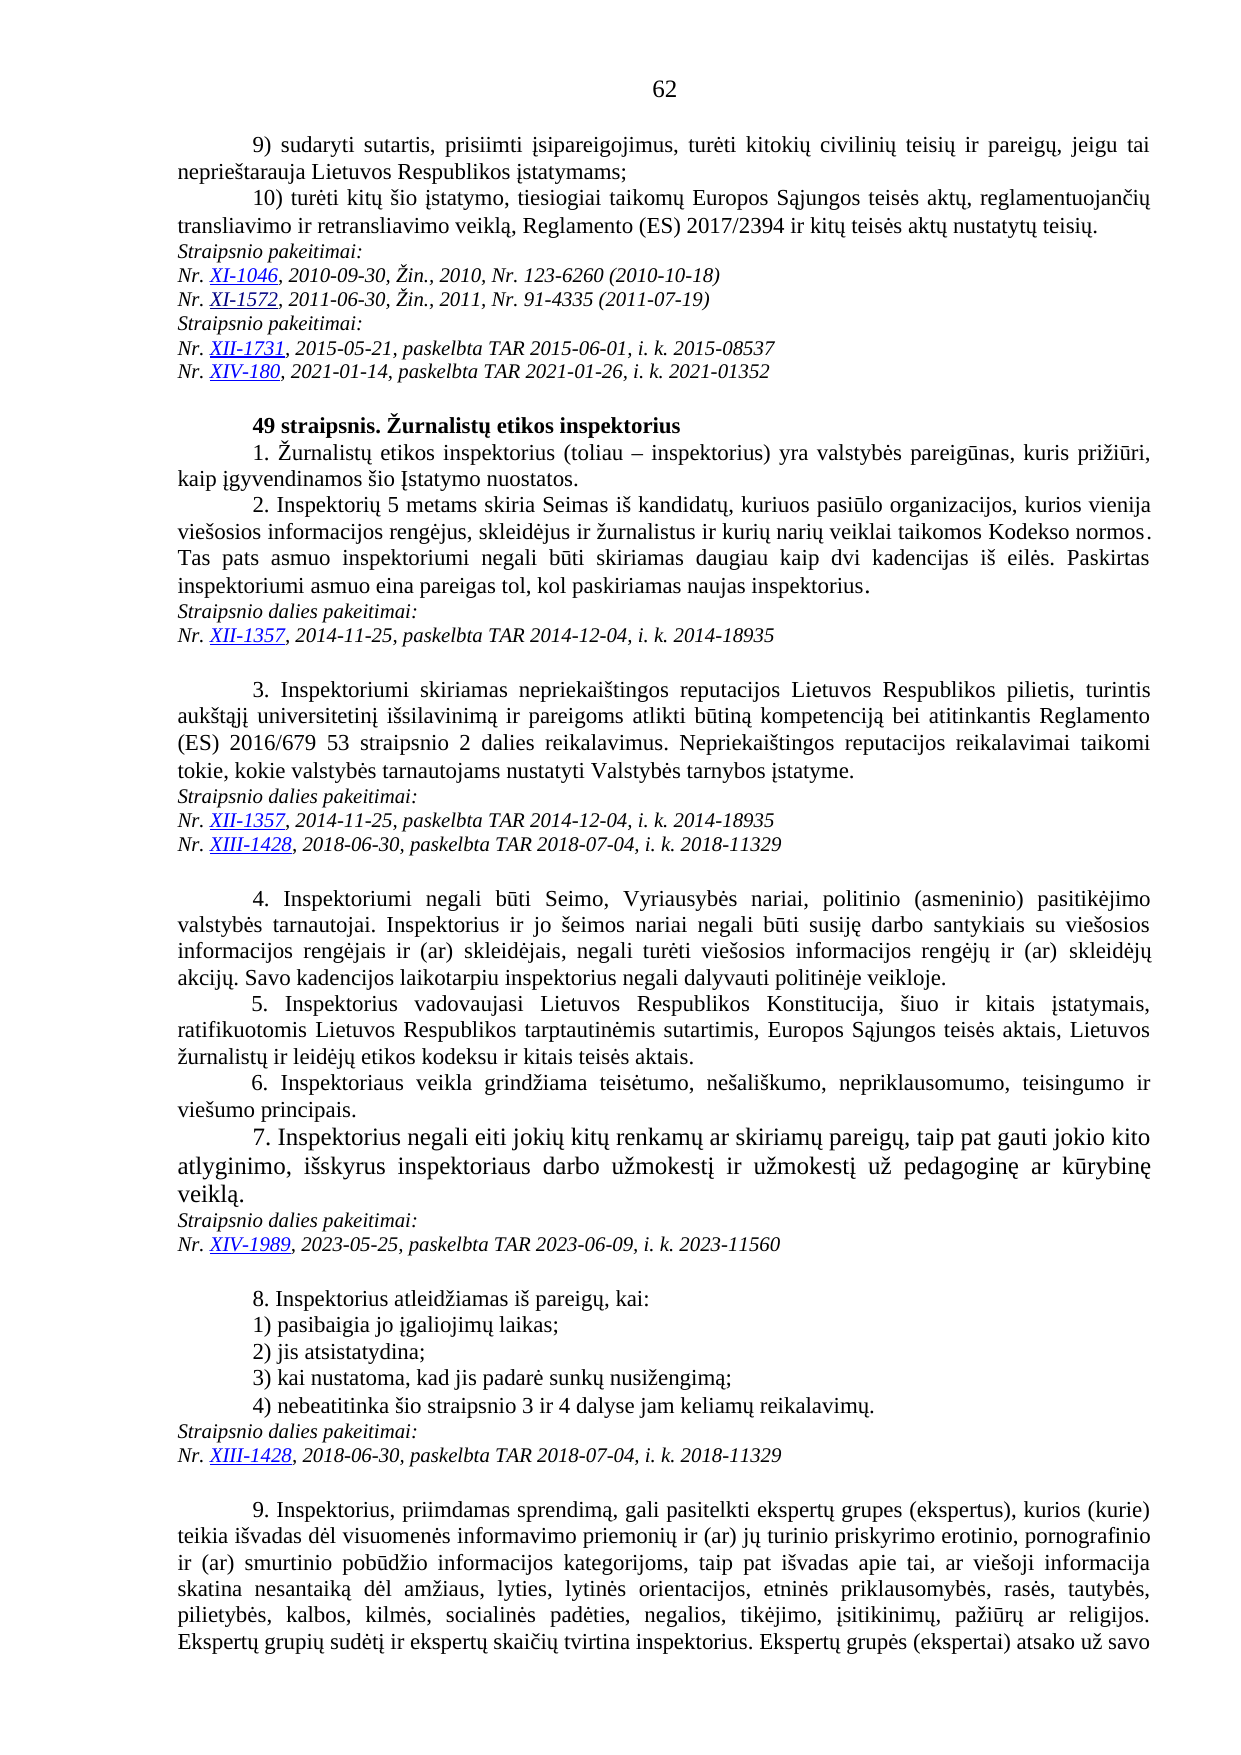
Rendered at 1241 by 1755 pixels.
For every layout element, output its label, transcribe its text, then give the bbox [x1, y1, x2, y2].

text 8. Inspektorius atleidžiamas iš pareigų, kai: [177, 1285, 1152, 1311]
text 10) turėti kitų šio įstatymo, tiesiogiai taikomų Europos Sąjungos teisės aktų, reglamentuojančių transliavimo ir retransliavimo veiklą, Reglamento (ES) 2017/2394 ir kitų teisės aktų nustatytų teisių. [177, 184, 1152, 239]
text Straipsnio pakeitimai: [177, 239, 1152, 263]
text Straipsnio dalies pakeitimai: [177, 1419, 1152, 1443]
text Straipsnio pakeitimai: [177, 311, 1152, 335]
text 1) pasibaigia jo įgaliojimų laikas; [177, 1311, 1152, 1338]
text Straipsnio dalies pakeitimai: [177, 599, 1152, 623]
text 6. Inspektoriaus veikla grindžiama teisėtumo, nešališkumo, nepriklausomumo, teisingumo ir viešumo principais. [177, 1069, 1152, 1122]
text Nr. XII-1731, 2015-05-21, paskelbta TAR 2015-06-01, i. k. 2015-08537 [177, 335, 1152, 359]
text Nr. XIII-1428, 2018-06-30, paskelbta TAR 2018-07-04, i. k. 2018-11329 [177, 1443, 1152, 1467]
text Nr. XII-1357, 2014-11-25, paskelbta TAR 2014-12-04, i. k. 2014-18935 [177, 623, 1152, 647]
text Nr. XI-1572, 2011-06-30, Žin., 2011, Nr. 91-4335 (2011-07-19) [177, 287, 1152, 311]
text 49 straipsnis. Žurnalistų etikos inspektorius [177, 412, 1152, 439]
text 4. Inspektoriumi negali būti Seimo, Vyriausybės nariai, politinio (asmeninio) pasitikėjimo valstybės tarnautojai. Inspektorius ir jo šeimos nariai negali būti susiję darbo santykiais su viešosios informacijos rengėjais ir (ar) skleidėjais, negali turėti viešosios informacijos rengėjų ir (ar) skleidėjų akcijų. Savo kadencijos laikotarpiu inspektorius negali dalyvauti politinėje veikloje. [177, 885, 1152, 990]
text 2. Inspektorių 5 metams skiria Seimas iš kandidatų, kuriuos pasiūlo organizacijos, kurios vienija viešosios informacijos rengėjus, skleidėjus ir žurnalistus ir kurių narių veiklai taikomos Kodekso normos. Tas pats asmuo inspektoriumi negali būti skiriamas daugiau kaip dvi kadencijas iš eilės. Paskirtas inspektoriumi asmuo eina pareigas tol, kol paskiriamas naujas inspektorius. [177, 491, 1152, 599]
text 2) jis atsistatydina; [177, 1338, 1152, 1364]
text 9. Inspektorius, priimdamas sprendimą, gali pasitelkti ekspertų grupes (ekspertus), kurios (kurie) teikia išvadas dėl visuomenės informavimo priemonių ir (ar) jų turinio priskyrimo erotinio, pornografinio ir (ar) smurtinio pobūdžio informacijos kategorijoms, taip pat išvadas apie tai, ar viešoji informacija skatina nesantaiką dėl amžiaus, lyties, lytinės orientacijos, etninės priklausomybės, rasės, tautybės, pilietybės, kalbos, kilmės, socialinės padėties, negalios, tikėjimo, įsitikinimų, pažiūrų ar religijos. Ekspertų grupių sudėtį ir ekspertų skaičių tvirtina inspektorius. Ekspertų grupės (ekspertai) atsako už savo [177, 1496, 1152, 1654]
text Nr. XIII-1428, 2018-06-30, paskelbta TAR 2018-07-04, i. k. 2018-11329 [177, 832, 1152, 856]
text Straipsnio dalies pakeitimai: [177, 784, 1152, 808]
text 3) kai nustatoma, kad jis padarė sunkų nusižengimą; [177, 1364, 1152, 1391]
text Nr. XIV-1989, 2023-05-25, paskelbta TAR 2023-06-09, i. k. 2023-11560 [177, 1232, 1152, 1256]
text 4) nebeatitinka šio straipsnio 3 ir 4 dalyse jam keliamų reikalavimų. [177, 1391, 1152, 1419]
text Nr. XI-1046, 2010-09-30, Žin., 2010, Nr. 123-6260 (2010-10-18) [177, 263, 1152, 287]
text 9) sudaryti sutartis, prisiimti įsipareigojimus, turėti kitokių civilinių teisių ir pareigų, jeigu tai neprieštarauja Lietuvos Respublikos įstatymams; [177, 131, 1152, 184]
text 3. Inspektoriumi skiriamas nepriekaištingos reputacijos Lietuvos Respublikos pilietis, turintis aukštąjį universitetinį išsilavinimą ir pareigoms atlikti būtiną kompetenciją bei atitinkantis Reglamento (ES) 2016/679 53 straipsnio 2 dalies reikalavimus. Nepriekaištingos reputacijos reikalavimai taikomi tokie, kokie valstybės tarnautojams nustatyti Valstybės tarnybos įstatyme. [177, 676, 1152, 784]
text Nr. XII-1357, 2014-11-25, paskelbta TAR 2014-12-04, i. k. 2014-18935 [177, 808, 1152, 832]
text Nr. XIV-180, 2021-01-14, paskelbta TAR 2021-01-26, i. k. 2021-01352 [177, 359, 1152, 383]
text 7. Inspektorius negali eiti jokių kitų renkamų ar skiriamų pareigų, taip pat gauti jokio kito atlyginimo, išskyrus inspektoriaus darbo užmokestį ir užmokestį už pedagoginę ar kūrybinę veiklą. [177, 1122, 1152, 1208]
text 5. Inspektorius vadovaujasi Lietuvos Respublikos Konstitucija, šiuo ir kitais įstatymais, ratifikuotomis Lietuvos Respublikos tarptautinėmis sutartimis, Europos Sąjungos teisės aktais, Lietuvos žurnalistų ir leidėjų etikos kodeksu ir kitais teisės aktais. [177, 990, 1152, 1069]
text Straipsnio dalies pakeitimai: [177, 1208, 1152, 1232]
text 1. Žurnalistų etikos inspektorius (toliau – inspektorius) yra valstybės pareigūnas, kuris prižiūri, kaip įgyvendinamos šio Įstatymo nuostatos. [177, 439, 1152, 491]
